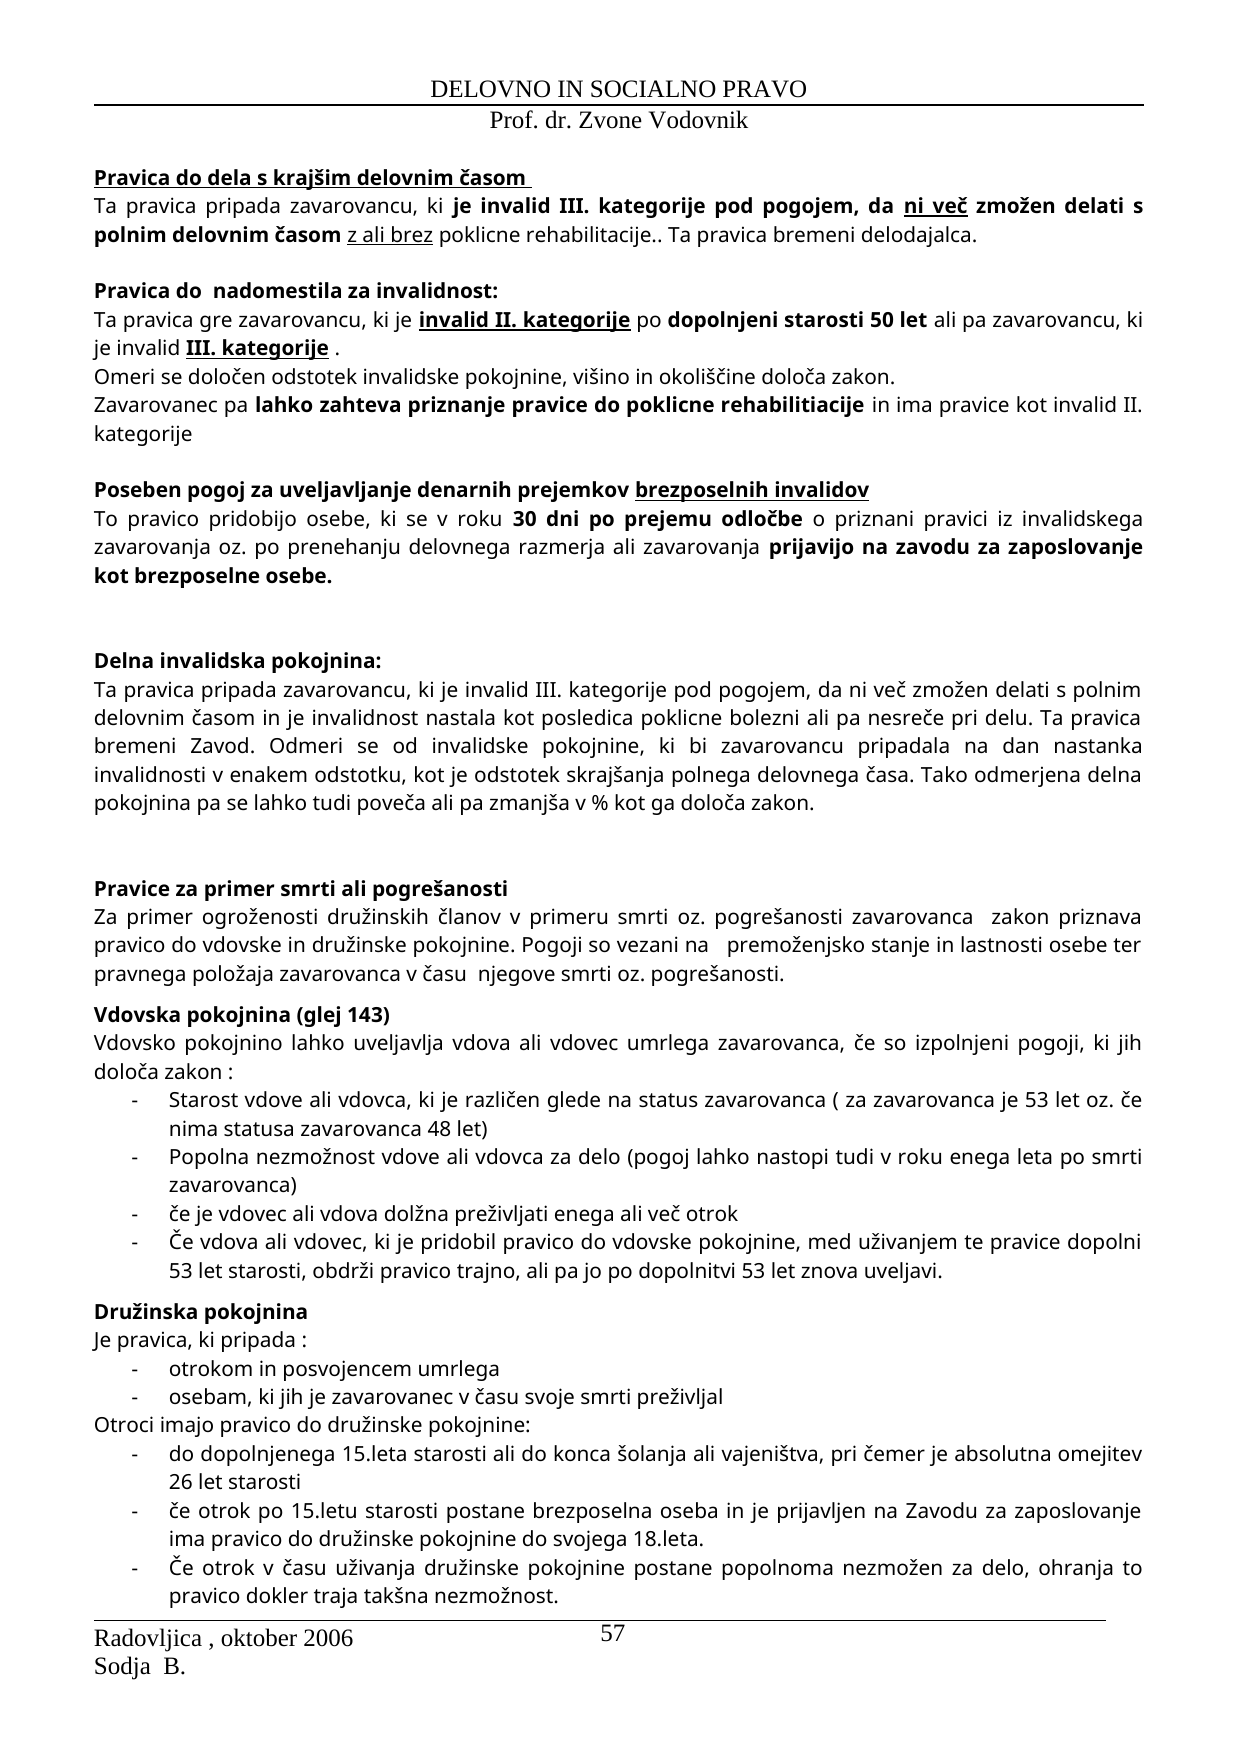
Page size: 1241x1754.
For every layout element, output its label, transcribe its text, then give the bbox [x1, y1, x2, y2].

list če otrok po 15.letu starosti postane brezposelna oseba in je prijavljen na Zavodu za zaposlovanje ima pravico do družinske pokojnine do svojega 18.leta. [131, 1496, 1144, 1553]
text Družinska pokojnina [94, 1297, 1144, 1325]
text Delna invalidska pokojnina: [94, 646, 1144, 675]
list Starost vdove ali vdovca, ki je različen glede na status zavarovanca ( za zavarovanca je 53 let oz. če nima statusa zavarovanca 48 let) [131, 1085, 1144, 1142]
text Ta pravica gre zavarovancu, ki je invalid II. kategorije po dopolnjeni starosti 50 let ali pa zavarovancu, ki je invalid III. kategorije . [94, 305, 1144, 362]
text Pravice za primer smrti ali pogrešanosti [94, 874, 1144, 902]
text Otroci imajo pravico do družinske pokojnine: [94, 1411, 1144, 1439]
list osebam, ki jih je zavarovanec v času svoje smrti preživljal [131, 1382, 1144, 1411]
list če je vdovec ali vdova dolžna preživljati enega ali več otrok [131, 1199, 1144, 1227]
text Pravica do dela s krajšim delovnim časom [94, 163, 1144, 191]
list Če otrok v času uživanja družinske pokojnine postane popolnoma nezmožen za delo, ohranja to pravico dokler traja takšna nezmožnost. [131, 1553, 1144, 1610]
text To pravico pridobijo osebe, ki se v roku 30 dni po prejemu odločbe o priznani pravici iz invalidskega zavarovanja oz. po prenehanju delovnega razmerja ali zavarovanja prijavijo na zavodu za zaposlovanje kot brezposelne osebe. [94, 504, 1144, 589]
text Ta pravica pripada zavarovancu, ki je invalid III. kategorije pod pogojem, da ni več zmožen delati s polnim delovnim časom in je invalidnost nastala kot posledica poklicne bolezni ali pa nesreče pri delu. Ta pravica bremeni Zavod. Odmeri se od invalidske pokojnine, ki bi zavarovancu pripadala na dan nastanka invalidnosti v enakem odstotku, kot je odstotek skrajšanja polnega delovnega časa. Tako odmerjena delna pokojnina pa se lahko tudi poveča ali pa zmanjša v % kot ga določa zakon. [94, 675, 1144, 817]
list otrokom in posvojencem umrlega [131, 1354, 1144, 1382]
text Vdovska pokojnina (glej 143) [94, 1000, 1144, 1028]
list Če vdova ali vdovec, ki je pridobil pravico do vdovske pokojnine, med uživanjem te pravice dopolni 53 let starosti, obdrži pravico trajno, ali pa jo po dopolnitvi 53 let znova uveljavi. [131, 1227, 1144, 1284]
list Popolna nezmožnost vdove ali vdovca za delo (pogoj lahko nastopi tudi v roku enega leta po smrti zavarovanca) [131, 1142, 1144, 1199]
list do dopolnjenega 15.leta starosti ali do konca šolanja ali vajeništva, pri čemer je absolutna omejitev 26 let starosti [131, 1439, 1144, 1496]
text Ta pravica pripada zavarovancu, ki je invalid III. kategorije pod pogojem, da ni več zmožen delati s polnim delovnim časom z ali brez poklicne rehabilitacije.. Ta pravica bremeni delodajalca. [94, 191, 1144, 248]
text Omeri se določen odstotek invalidske pokojnine, višino in okoliščine določa zakon. [94, 362, 1144, 390]
text Pravica do nadomestila za invalidnost: [94, 277, 1144, 305]
text Zavarovanec pa lahko zahteva priznanje pravice do poklicne rehabilitiacije in ima pravice kot invalid II. kategorije [94, 390, 1144, 447]
text Poseben pogoj za uveljavljanje denarnih prejemkov brezposelnih invalidov [94, 476, 1144, 504]
text Za primer ogroženosti družinskih članov v primeru smrti oz. pogrešanosti zavarovanca zakon priznava pravico do vdovske in družinske pokojnine. Pogoji so vezani na premoženjsko stanje in lastnosti osebe ter pravnega položaja zavarovanca v času njegove smrti oz. pogrešanosti. [94, 902, 1144, 987]
subtitle Je pravica, ki pripada : [94, 1325, 1144, 1354]
text Vdovsko pokojnino lahko uveljavlja vdova ali vdovec umrlega zavarovanca, če so izpolnjeni pogoji, ki jih določa zakon : [94, 1028, 1144, 1085]
